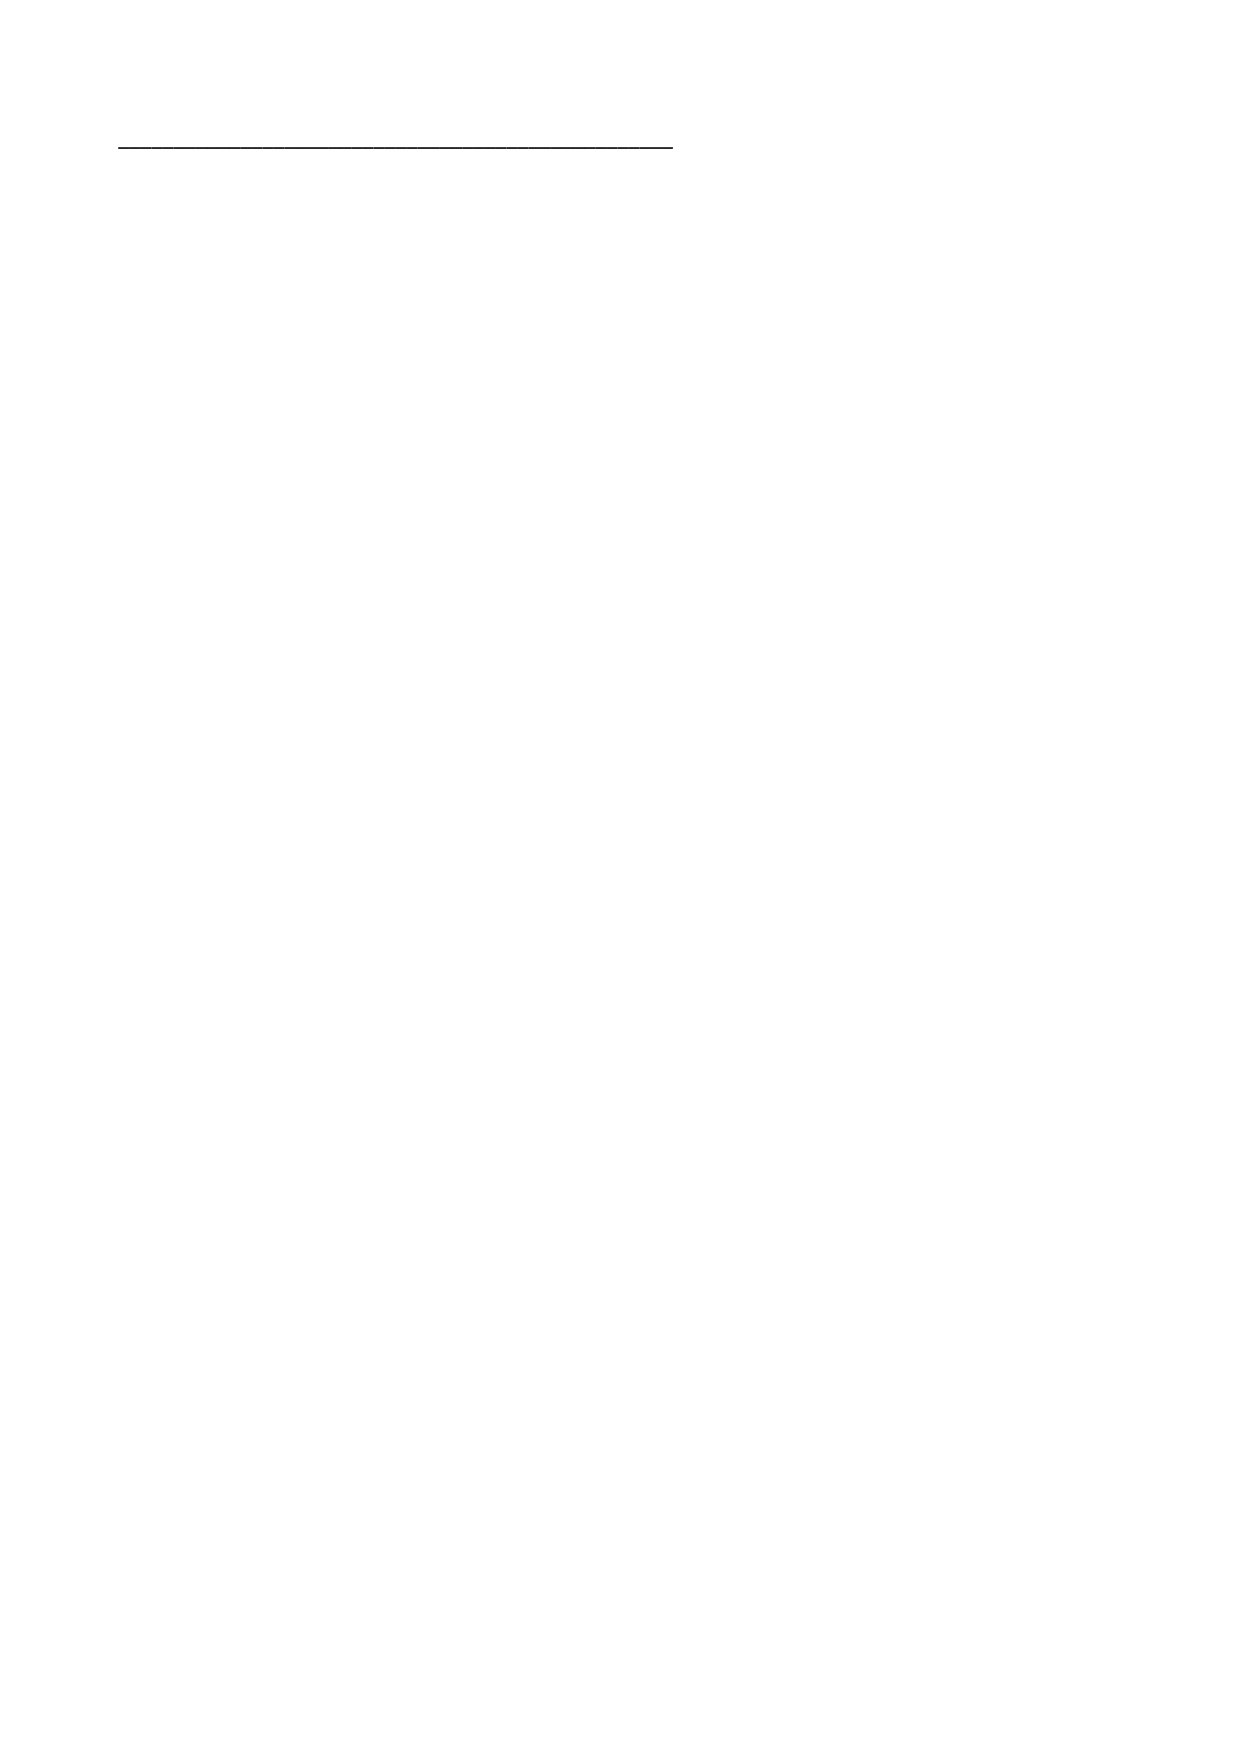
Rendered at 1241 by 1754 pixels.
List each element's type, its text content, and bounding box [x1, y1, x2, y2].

text __________________________________________________ [118, 118, 1122, 152]
